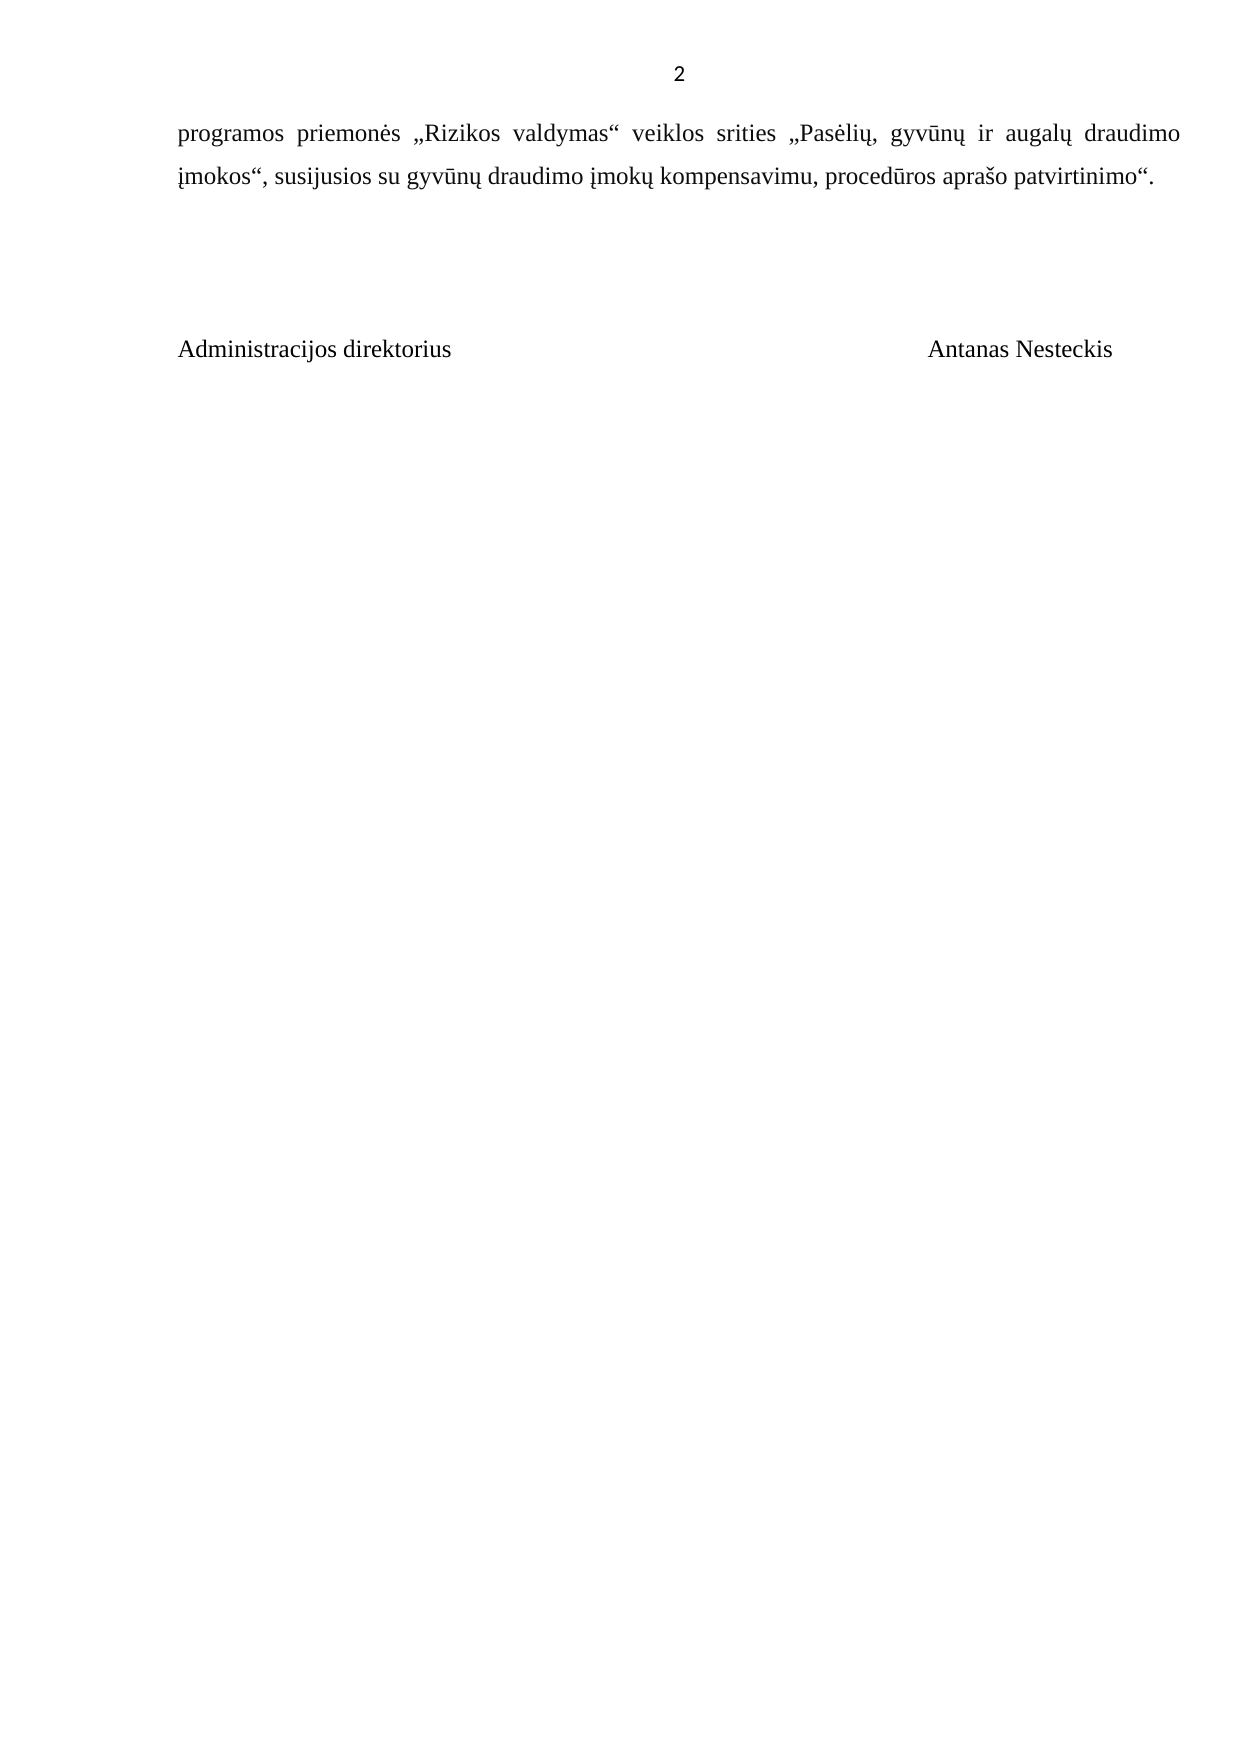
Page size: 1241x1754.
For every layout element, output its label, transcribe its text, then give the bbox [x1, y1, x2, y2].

text Administracijos direktorius Antanas Nesteckis [177, 334, 1181, 362]
text programos priemonės „Rizikos valdymas“ veiklos srities „Pasėlių, gyvūnų ir augalų draudimo įmokos“, susijusios su gyvūnų draudimo įmokų kompensavimu, procedūros aprašo patvirtinimo“. [177, 118, 1181, 190]
